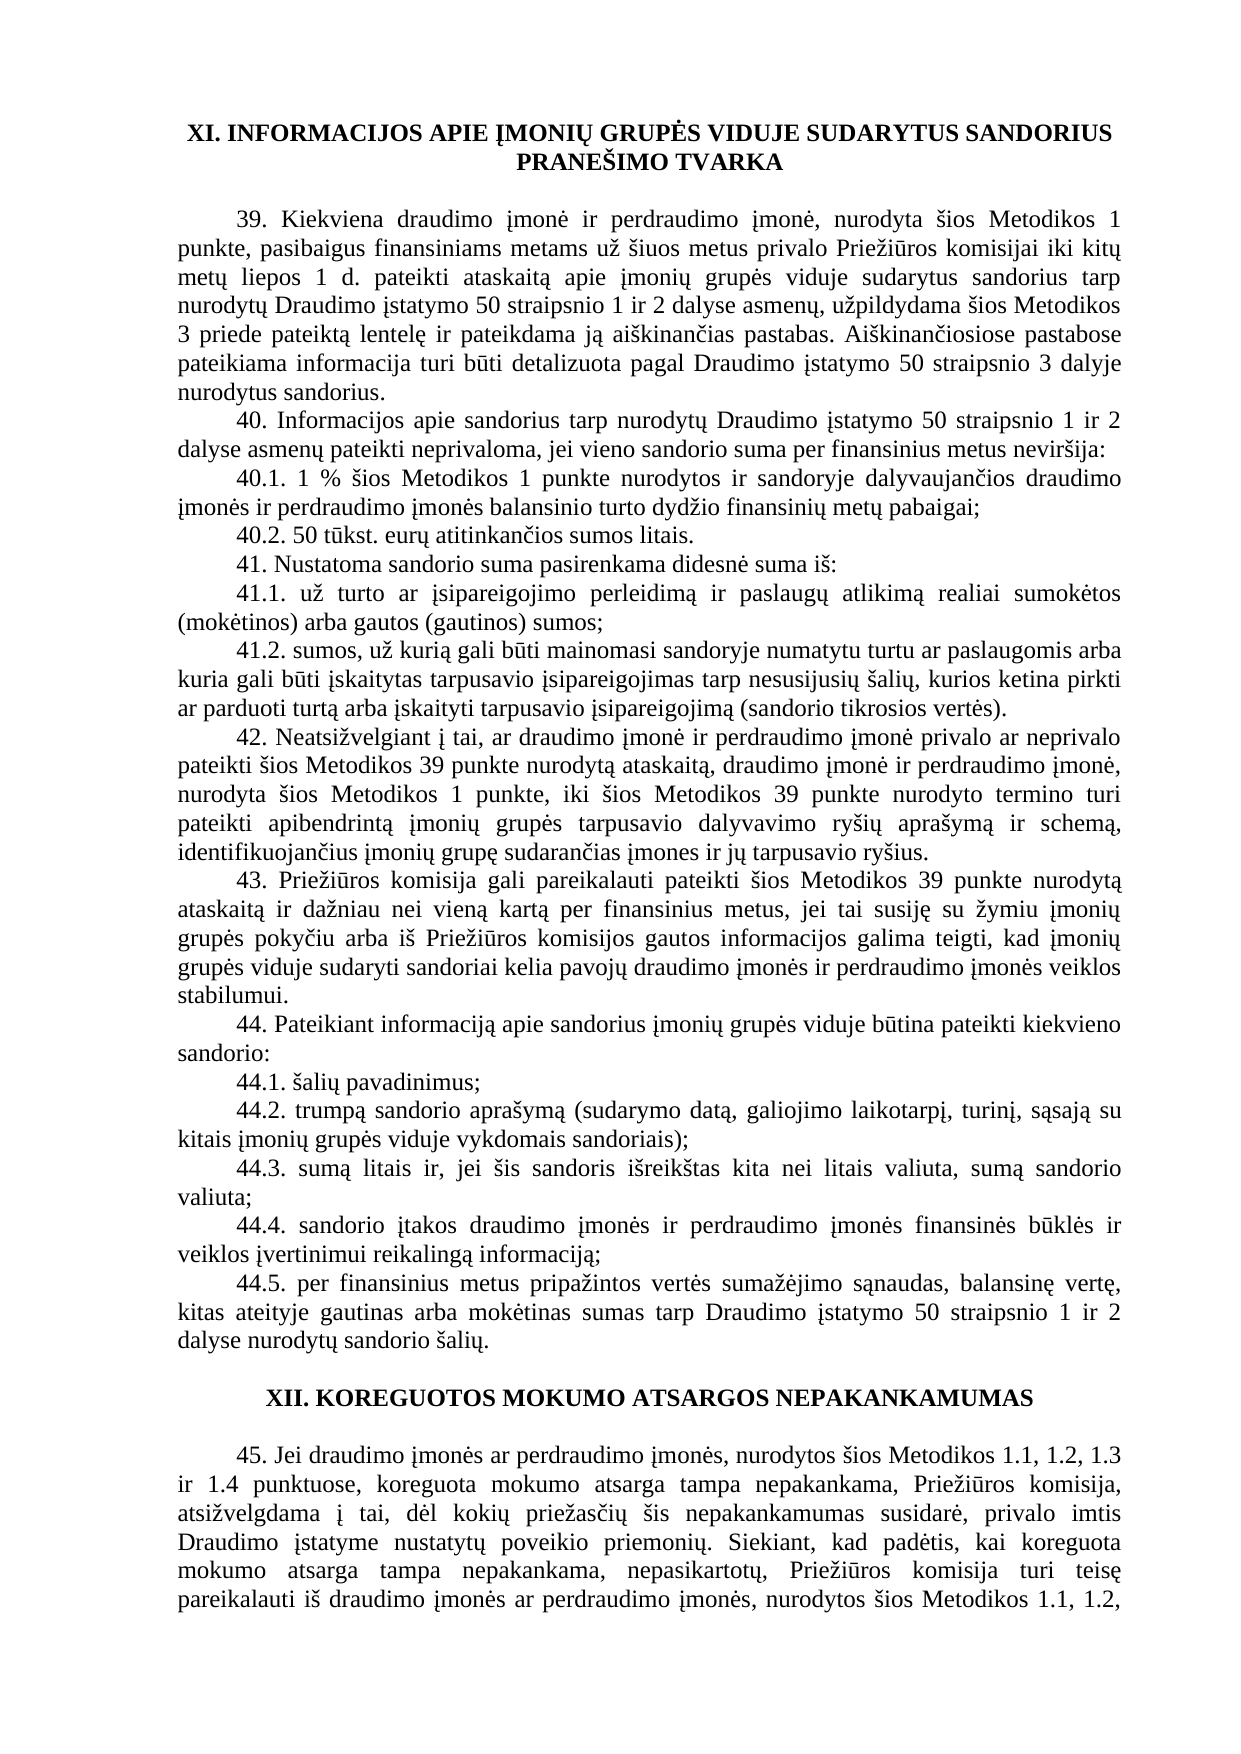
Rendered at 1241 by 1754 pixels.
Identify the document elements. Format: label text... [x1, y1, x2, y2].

text 41. Nustatoma sandorio suma pasirenkama didesnė suma iš: [177, 549, 1122, 578]
text 44.4. sandorio įtakos draudimo įmonės ir perdraudimo įmonės finansinės būklės ir veiklos įvertinimui reikalingą informaciją; [177, 1211, 1122, 1268]
text 45. Jei draudimo įmonės ar perdraudimo įmonės, nurodytos šios Metodikos 1.1, 1.2, 1.3 ir 1.4 punktuose, koreguota mokumo atsarga tampa nepakankama, Priežiūros komisija, atsižvelgdama į tai, dėl kokių priežasčių šis nepakankamumas susidarė, privalo imtis Draudimo įstatyme nustatytų poveikio priemonių. Siekiant, kad padėtis, kai koreguota mokumo atsarga tampa nepakankama, nepasikartotų, Priežiūros komisija turi teisę pareikalauti iš draudimo įmonės ar perdraudimo įmonės, nurodytos šios Metodikos 1.1, 1.2, [177, 1441, 1122, 1613]
text 43. Priežiūros komisija gali pareikalauti pateikti šios Metodikos 39 punkte nurodytą ataskaitą ir dažniau nei vieną kartą per finansinius metus, jei tai susiję su žymiu įmonių grupės pokyčiu arba iš Priežiūros komisijos gautos informacijos galima teigti, kad įmonių grupės viduje sudaryti sandoriai kelia pavojų draudimo įmonės ir perdraudimo įmonės veiklos stabilumui. [177, 866, 1122, 1009]
text 44.1. šalių pavadinimus; [177, 1067, 1122, 1096]
text 44.5. per finansinius metus pripažintos vertės sumažėjimo sąnaudas, balansinę vertę, kitas ateityje gautinas arba mokėtinas sumas tarp Draudimo įstatymo 50 straipsnio 1 ir 2 dalyse nurodytų sandorio šalių. [177, 1268, 1122, 1354]
text 44.2. trumpą sandorio aprašymą (sudarymo datą, galiojimo laikotarpį, turinį, sąsają su kitais įmonių grupės viduje vykdomais sandoriais); [177, 1096, 1122, 1153]
text XI. INFORMACIJOS APIE ĮMONIŲ GRUPĖS VIDUJE SUDARYTUS SANDORIUS PRANEŠIMO TVARKA [177, 118, 1122, 176]
text 41.2. sumos, už kurią gali būti mainomasi sandoryje numatytu turtu ar paslaugomis arba kuria gali būti įskaitytas tarpusavio įsipareigojimas tarp nesusijusių šalių, kurios ketina pirkti ar parduoti turtą arba įskaityti tarpusavio įsipareigojimą (sandorio tikrosios vertės). [177, 636, 1122, 722]
text 42. Neatsižvelgiant į tai, ar draudimo įmonė ir perdraudimo įmonė privalo ar neprivalo pateikti šios Metodikos 39 punkte nurodytą ataskaitą, draudimo įmonė ir perdraudimo įmonė, nurodyta šios Metodikos 1 punkte, iki šios Metodikos 39 punkte nurodyto termino turi pateikti apibendrintą įmonių grupės tarpusavio dalyvavimo ryšių aprašymą ir schemą, identifikuojančius įmonių grupę sudarančias įmones ir jų tarpusavio ryšius. [177, 722, 1122, 866]
text 41.1. už turto ar įsipareigojimo perleidimą ir paslaugų atlikimą realiai sumokėtos (mokėtinos) arba gautos (gautinos) sumos; [177, 578, 1122, 636]
text XII. KOREGUOTOS MOKUMO ATSARGOS NEPAKANKAMUMAS [177, 1383, 1122, 1412]
text 44. Pateikiant informaciją apie sandorius įmonių grupės viduje būtina pateikti kiekvieno sandorio: [177, 1009, 1122, 1067]
text 40.2. 50 tūkst. eurų atitinkančios sumos litais. [177, 521, 1122, 549]
text 44.3. sumą litais ir, jei šis sandoris išreikštas kita nei litais valiuta, sumą sandorio valiuta; [177, 1153, 1122, 1211]
text 40. Informacijos apie sandorius tarp nurodytų Draudimo įstatymo 50 straipsnio 1 ir 2 dalyse asmenų pateikti neprivaloma, jei vieno sandorio suma per finansinius metus neviršija: [177, 406, 1122, 463]
text 40.1. 1 % šios Metodikos 1 punkte nurodytos ir sandoryje dalyvaujančios draudimo įmonės ir perdraudimo įmonės balansinio turto dydžio finansinių metų pabaigai; [177, 463, 1122, 521]
text 39. Kiekviena draudimo įmonė ir perdraudimo įmonė, nurodyta šios Metodikos 1 punkte, pasibaigus finansiniams metams už šiuos metus privalo Priežiūros komisijai iki kitų metų liepos 1 d. pateikti ataskaitą apie įmonių grupės viduje sudarytus sandorius tarp nurodytų Draudimo įstatymo 50 straipsnio 1 ir 2 dalyse asmenų, užpildydama šios Metodikos 3 priede pateiktą lentelę ir pateikdama ją aiškinančias pastabas. Aiškinančiosiose pastabose pateikiama informacija turi būti detalizuota pagal Draudimo įstatymo 50 straipsnio 3 dalyje nurodytus sandorius. [177, 204, 1122, 406]
